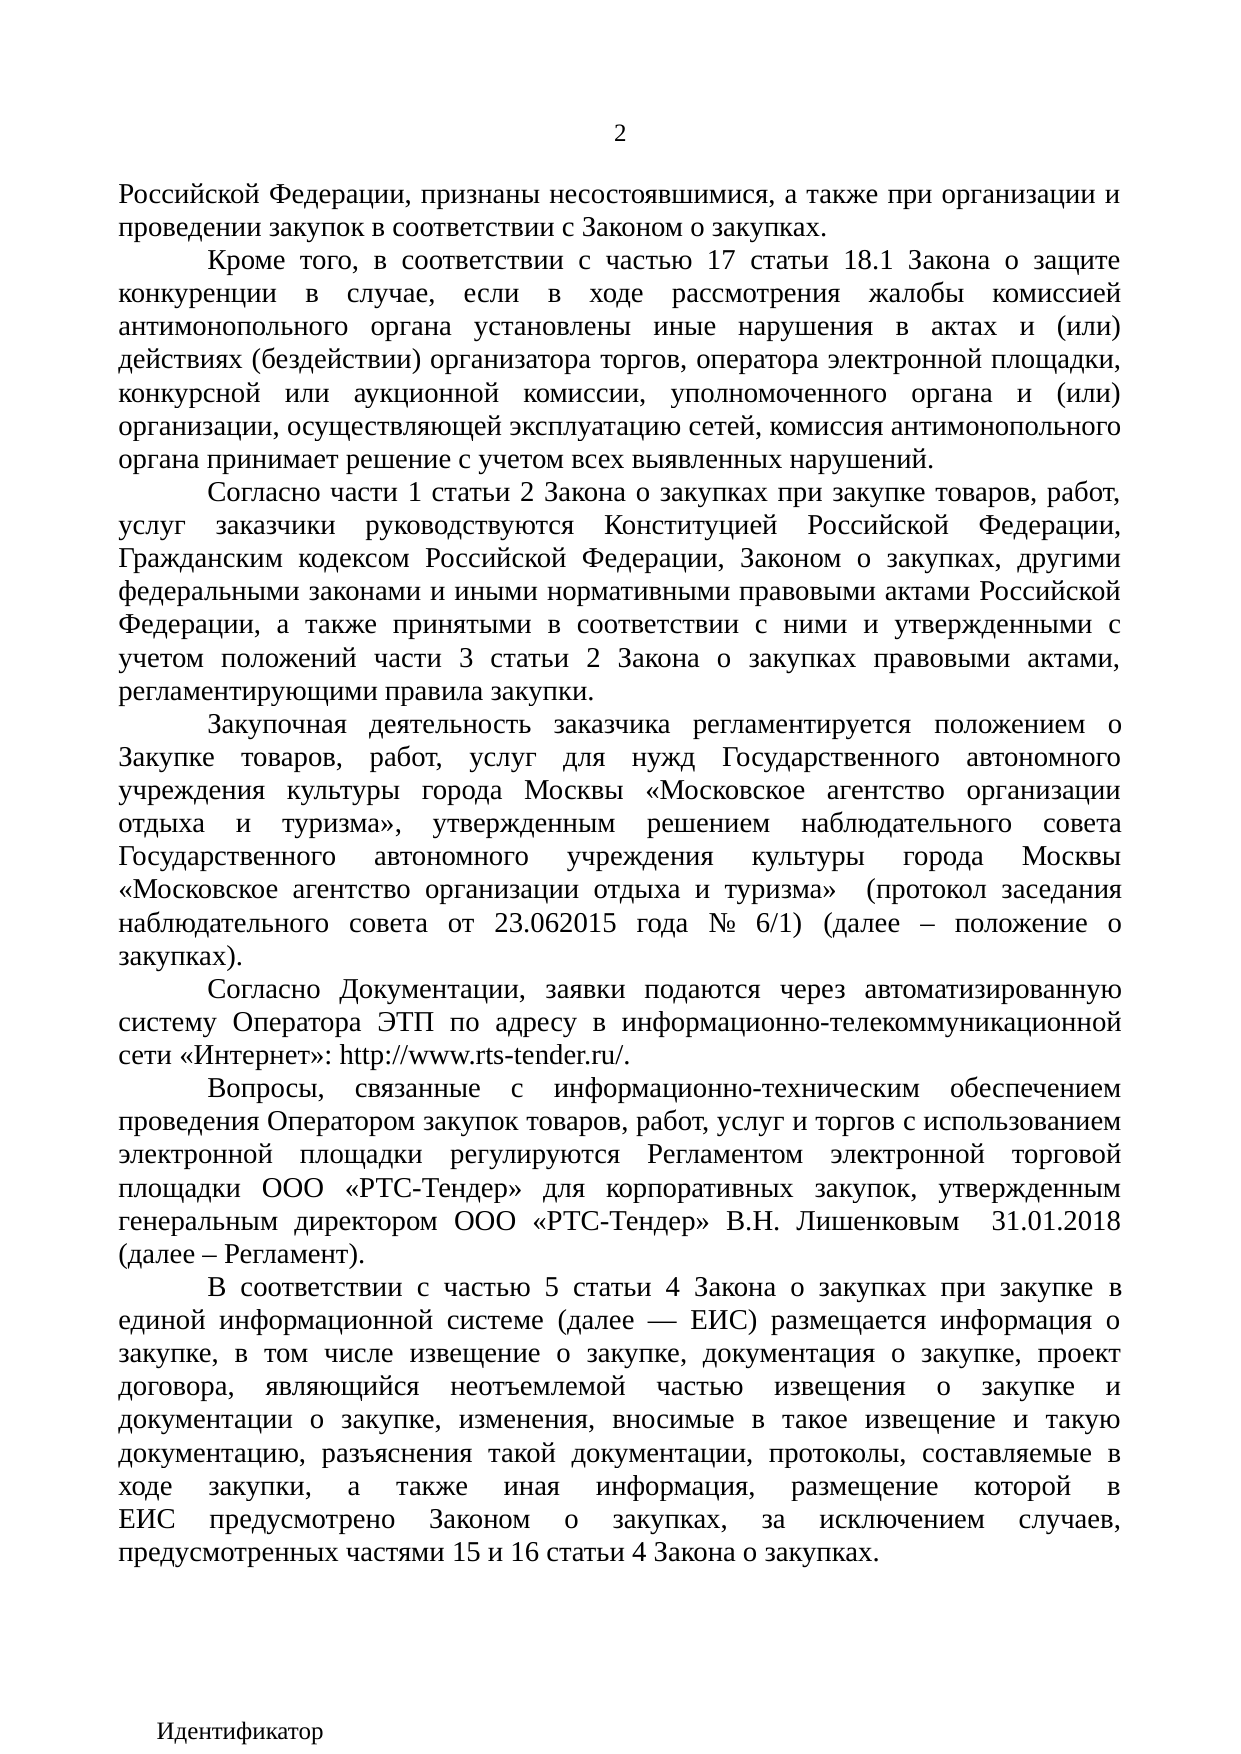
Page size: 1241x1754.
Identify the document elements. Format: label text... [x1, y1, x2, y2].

text Вопросы, связанные с информационно-техническим обеспечением проведения Оператором закупок товаров, работ, услуг и торгов с использованием электронной площадки регулируются Регламентом электронной торговой площадки ООО «РТС-Тендер» для корпоративных закупок, утвержденным генеральным директором ООО «РТС-Тендер» В.Н. Лишенковым 31.01.2018 (далее – Регламент). [118, 1071, 1122, 1269]
text Кроме того, в соответствии с частью 17 статьи 18.1 Закона о защите конкуренции в случае, если в ходе рассмотрения жалобы комиссией антимонопольного органа установлены иные нарушения в актах и (или) действиях (бездействии) организатора торгов, оператора электронной площадки, конкурсной или аукционной комиссии, уполномоченного органа и (или) организации, осуществляющей эксплуатацию сетей, комиссия антимонопольного органа принимает решение с учетом всех выявленных нарушений. [118, 243, 1122, 474]
text Согласно части 1 статьи 2 Закона о закупках при закупке товаров, работ, услуг заказчики руководствуются Конституцией Российской Федерации, Гражданским кодексом Российской Федерации, Законом о закупках, другими федеральными законами и иными нормативными правовыми актами Российской Федерации, а также принятыми в соответствии с ними и утвержденными с учетом положений части 3 статьи 2 Закона о закупках правовыми актами, регламентирующими правила закупки. [118, 474, 1122, 706]
text Согласно Документации, заявки подаются через автоматизированную систему Оператора ЭТП по адресу в информационно-телекоммуникационной сети «Интернет»: http://www.rts-tender.ru/. [118, 971, 1122, 1071]
text В соответствии с частью 5 статьи 4 Закона о закупках при закупке в единой информационной системе (далее — ЕИС) размещается информация о закупке, в том числе извещение о закупке, документация о закупке, проект договора, являющийся неотъемлемой частью извещения о закупке и документации о закупке, изменения, вносимые в такое извещение и такую документацию, разъяснения такой документации, протоколы, составляемые в ходе закупки, а также иная информация, размещение которой в ЕИС предусмотрено Законом о закупках, за исключением случаев, предусмотренных частями 15 и 16 статьи 4 Закона о закупках. [118, 1269, 1122, 1568]
text Закупочная деятельность заказчика регламентируется положением о Закупке товаров, работ, услуг для нужд Государственного автономного учреждения культуры города Москвы «Московское агентство организации отдыха и туризма», утвержденным решением наблюдательного совета Государственного автономного учреждения культуры города Москвы «Московское агентство организации отдыха и туризма» (протокол заседания наблюдательного совета от 23.062015 года № 6/1) (далее – положение о закупках). [118, 706, 1122, 971]
text Российской Федерации, признаны несостоявшимися, а также при организации и проведении закупок в соответствии с Законом о закупках. [118, 176, 1122, 243]
